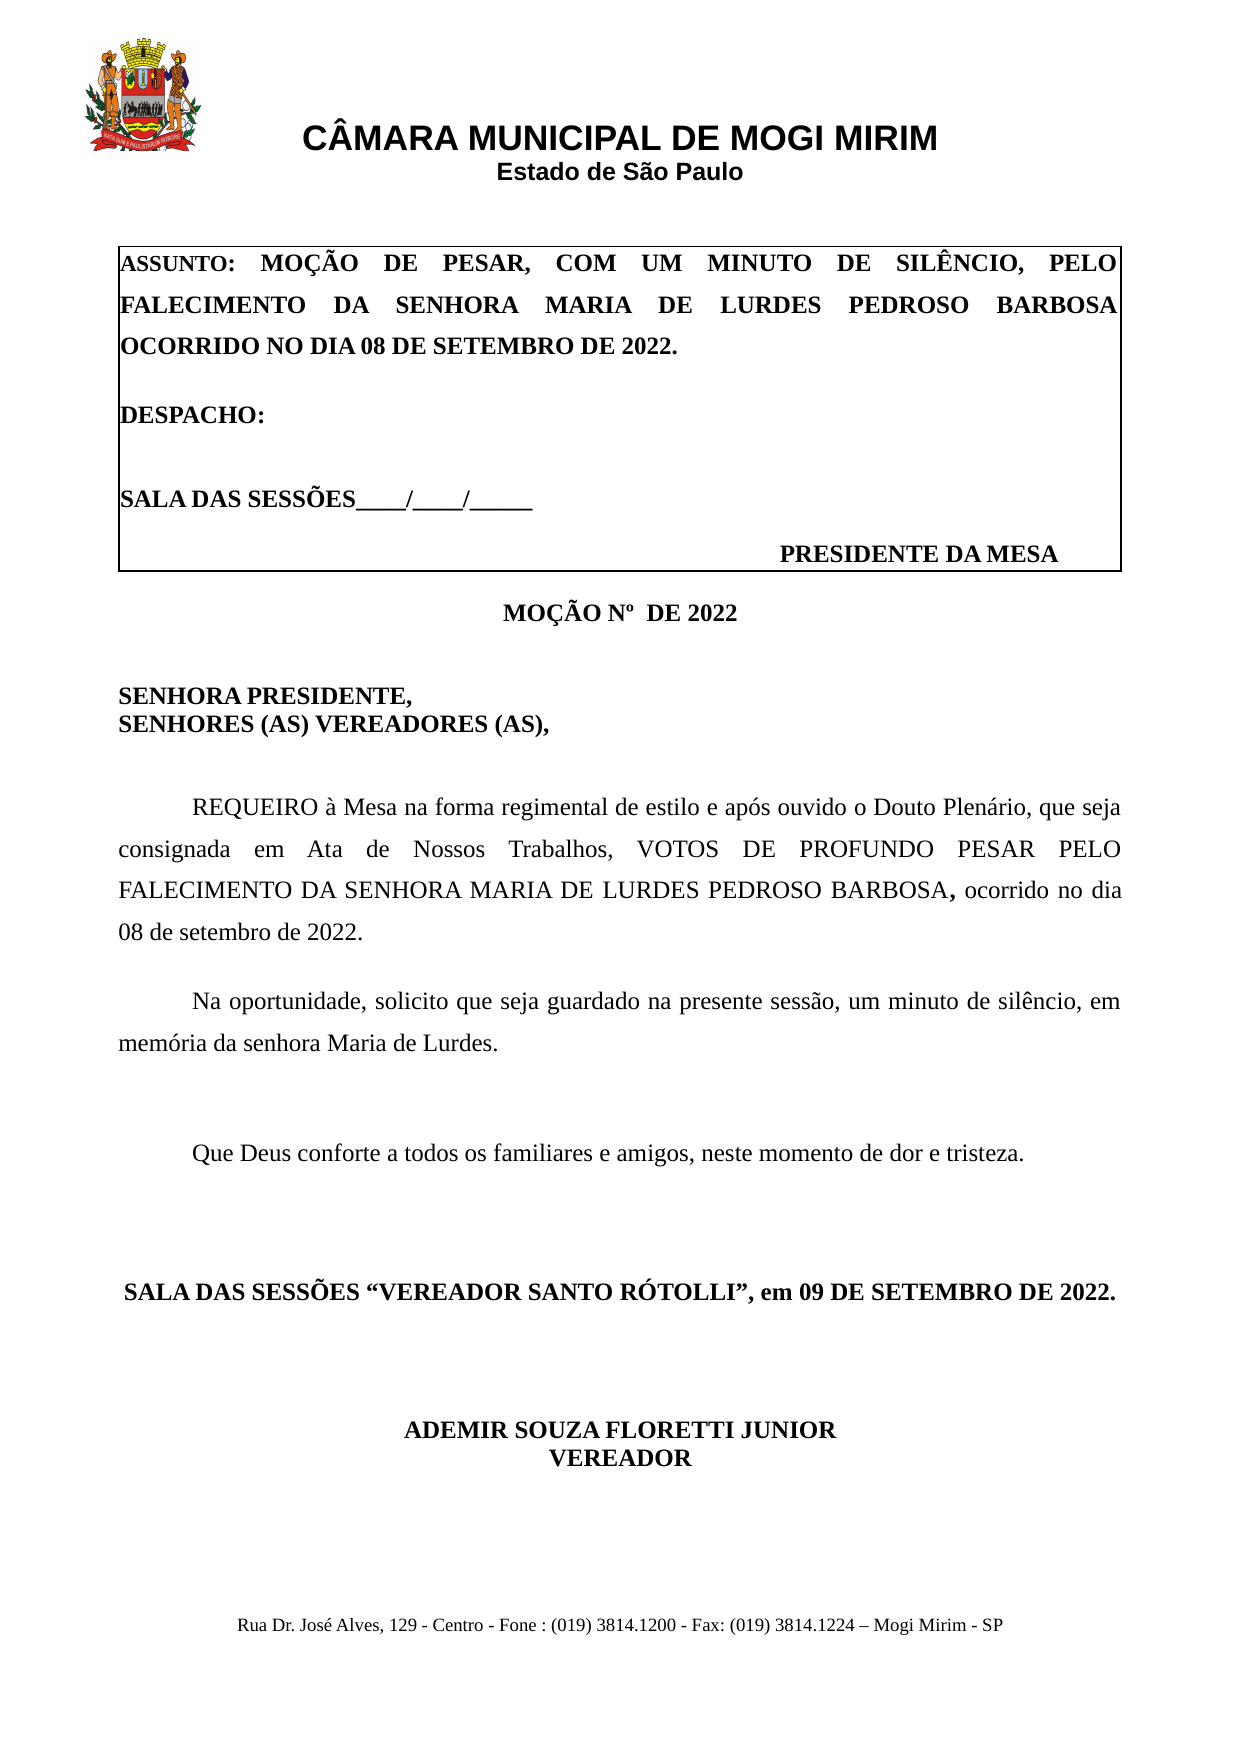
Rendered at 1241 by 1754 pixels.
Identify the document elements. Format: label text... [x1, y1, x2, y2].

text Na oportunidade, solicito que seja guardado na presente sessão, um minuto de silêncio, em memória da senhora Maria de Lurdes. [118, 987, 1122, 1056]
text SALA DAS SESSÕES____/____/_____ [120, 481, 1120, 512]
text Que Deus conforte a todos os familiares e amigos, neste momento de dor e tristeza. [118, 1139, 1122, 1167]
text DESPACHO: [120, 398, 1120, 429]
text SENHORA PRESIDENTE, [118, 682, 1122, 710]
text MOÇÃO Nº DE 2022 [118, 599, 1122, 627]
text ASSUNTO: MOÇÃO DE PESAR, COM UM MINUTO DE SILÊNCIO, PELO FALECIMENTO DA SENHORA MARIA DE LURDES PEDROSO BARBOSA OCORRIDO NO DIA 08 DE SETEMBRO DE 2022. [120, 247, 1120, 360]
text PRESIDENTE DA MESA [120, 537, 1120, 570]
text SALA DAS SESSÕES “VEREADOR SANTO RÓTOLLI”, em 09 DE SETEMBRO DE 2022. [118, 1278, 1122, 1306]
text SENHORES (AS) VEREADORES (AS), [118, 710, 1122, 738]
text ADEMIR SOUZA FLORETTI JUNIOR [118, 1417, 1122, 1444]
picture [84, 38, 202, 151]
text VEREADOR [118, 1444, 1122, 1472]
text REQUEIRO à Mesa na forma regimental de estilo e após ouvido o Douto Plenário, que seja consignada em Ata de Nossos Trabalhos, VOTOS DE PROFUNDO PESAR PELO FALECIMENTO DA SENHORA MARIA DE LURDES PEDROSO BARBOSA, ocorrido no dia 08 de setembro de 2022. [118, 793, 1122, 946]
